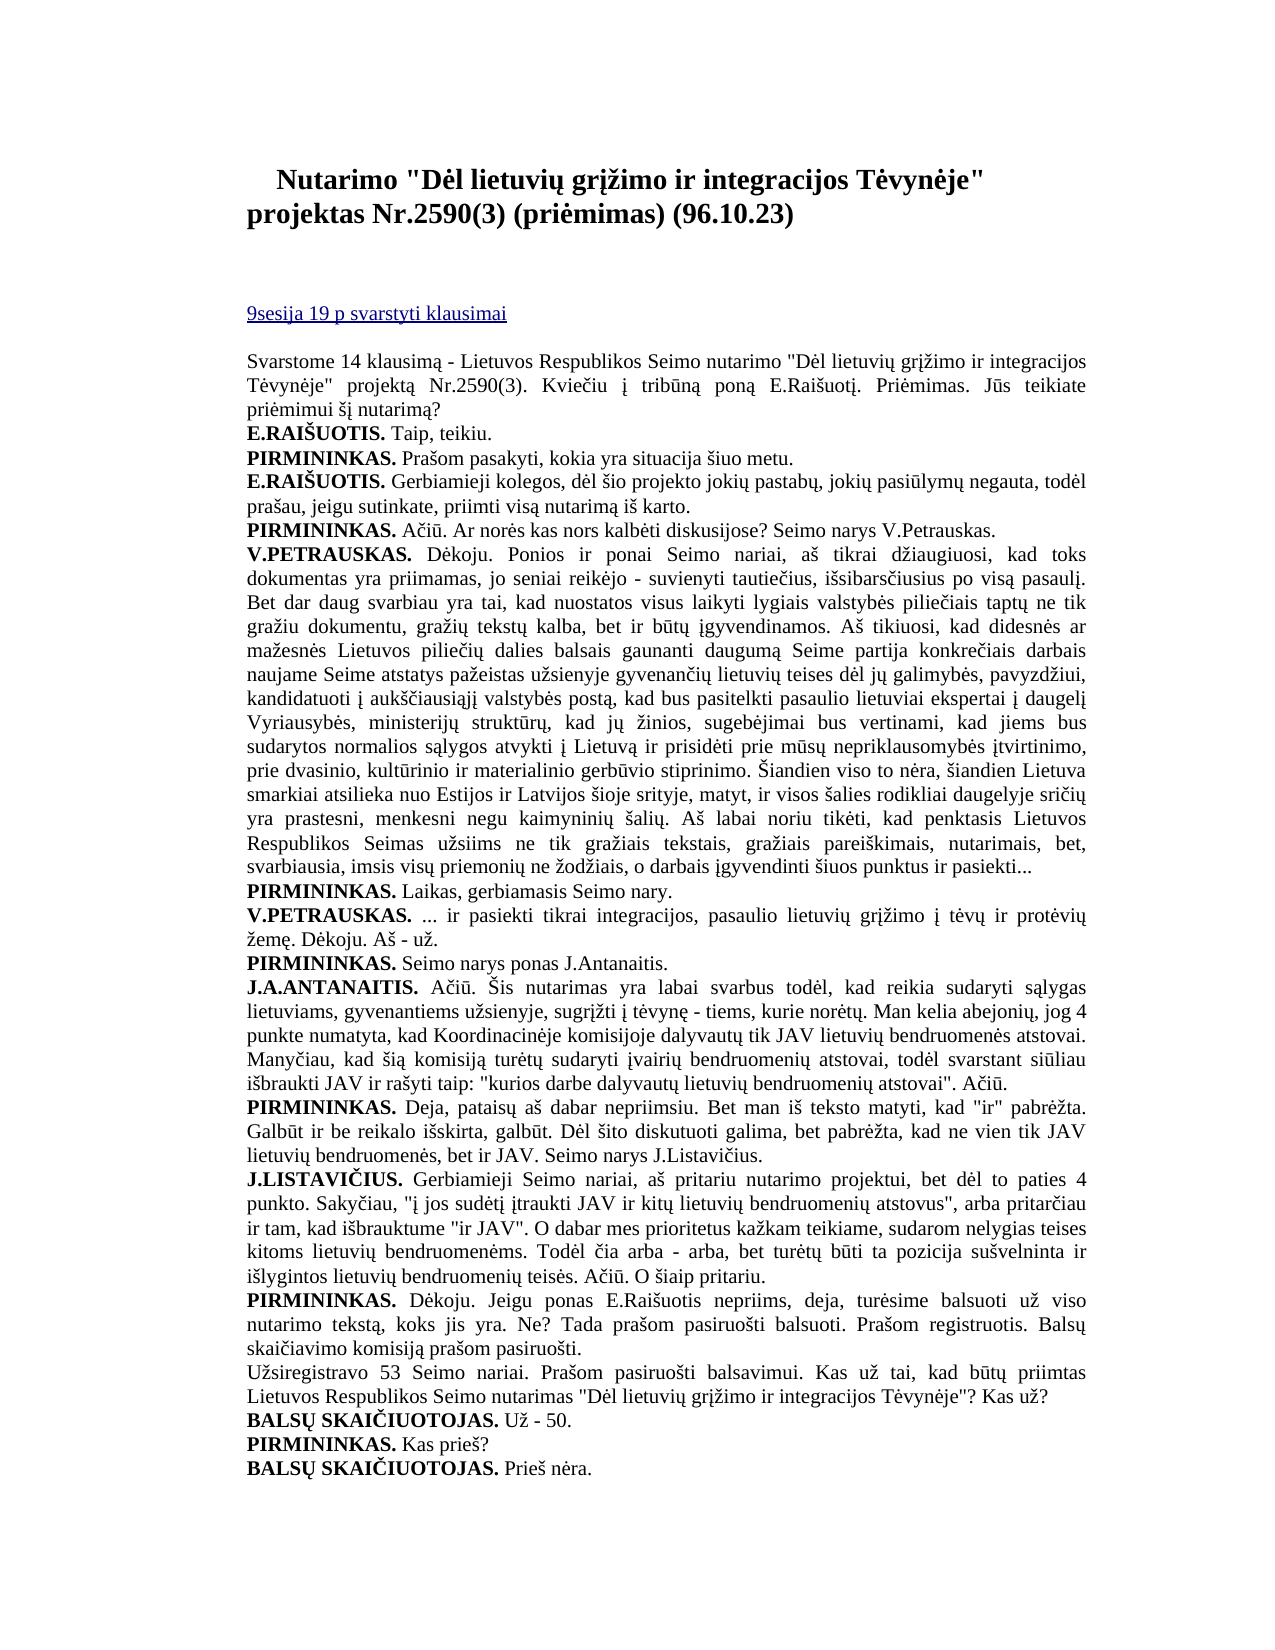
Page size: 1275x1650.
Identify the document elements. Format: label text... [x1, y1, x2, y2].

text E.RAIŠUOTIS. Taip, teikiu. [247, 421, 1087, 445]
text PIRMININKAS. Ačiū. Ar norės kas nors kalbėti diskusijose? Seimo narys V.Petrauskas. [247, 518, 1087, 542]
text PIRMININKAS. Seimo narys ponas J.Antanaitis. [247, 951, 1087, 975]
text Užsiregistravo 53 Seimo nariai. Prašom pasiruošti balsavimui. Kas už tai, kad būtų priimtas Lietuvos Respublikos Seimo nutarimas "Dėl lietuvių grįžimo ir integracijos Tėvynėje"? Kas už? [247, 1360, 1087, 1408]
text PIRMININKAS. Deja, pataisų aš dabar nepriimsiu. Bet man iš teksto matyti, kad "ir" pabrėžta. Galbūt ir be reikalo išskirta, galbūt. Dėl šito diskutuoti galima, bet pabrėžta, kad ne vien tik JAV lietuvių bendruomenės, bet ir JAV. Seimo narys J.Listavičius. [247, 1095, 1087, 1167]
text J.LISTAVIČIUS. Gerbiamieji Seimo nariai, aš pritariu nutarimo projektui, bet dėl to paties 4 punkto. Sakyčiau, "į jos sudėtį įtraukti JAV ir kitų lietuvių bendruomenių atstovus", arba pritarčiau ir tam, kad išbrauktume "ir JAV". O dabar mes prioritetus kažkam teikiame, sudarom nelygias teises kitoms lietuvių bendruomenėms. Todėl čia arba - arba, bet turėtų būti ta pozicija sušvelninta ir išlygintos lietuvių bendruomenių teisės. Ačiū. O šiaip pritariu. [247, 1167, 1087, 1288]
text PIRMININKAS. Dėkoju. Jeigu ponas E.Raišuotis nepriims, deja, turėsime balsuoti už viso nutarimo tekstą, koks jis yra. Ne? Tada prašom pasiruošti balsuoti. Prašom registruotis. Balsų skaičiavimo komisiją prašom pasiruošti. [247, 1288, 1087, 1360]
text BALSŲ SKAIČIUOTOJAS. Prieš nėra. [247, 1456, 1087, 1480]
text PIRMININKAS. Laikas, gerbiamasis Seimo nary. [247, 878, 1087, 903]
text E.RAIŠUOTIS. Gerbiamieji kolegos, dėl šio projekto jokių pastabų, jokių pasiūlymų negauta, todėl prašau, jeigu sutinkate, priimti visą nutarimą iš karto. [247, 469, 1087, 518]
text Svarstome 14 klausimą - Lietuvos Respublikos Seimo nutarimo "Dėl lietuvių grįžimo ir integracijos Tėvynėje" projektą Nr.2590(3). Kviečiu į tribūną poną E.Raišuotį. Priėmimas. Jūs teikiate priėmimui šį nutarimą? [247, 349, 1087, 421]
text J.A.ANTANAITIS. Ačiū. Šis nutarimas yra labai svarbus todėl, kad reikia sudaryti sąlygas lietuviams, gyvenantiems užsienyje, sugrįžti į tėvynę - tiems, kurie norėtų. Man kelia abejonių, jog 4 punkte numatyta, kad Koordinacinėje komisijoje dalyvautų tik JAV lietuvių bendruomenės atstovai. Manyčiau, kad šią komisiją turėtų sudaryti įvairių bendruomenių atstovai, todėl svarstant siūliau išbraukti JAV ir rašyti taip: "kurios darbe dalyvautų lietuvių bendruomenių atstovai". Ačiū. [247, 975, 1087, 1095]
text 9sesija 19 p svarstyti klausimai [247, 301, 1087, 325]
text V.PETRAUSKAS. ... ir pasiekti tikrai integracijos, pasaulio lietuvių grįžimo į tėvų ir protėvių žemę. Dėkoju. Aš - už. [247, 903, 1087, 951]
text Nutarimo "Dėl lietuvių grįžimo ir integracijos Tėvynėje" projektas Nr.2590(3) (priėmimas) (96.10.23) [247, 162, 1087, 229]
text PIRMININKAS. Prašom pasakyti, kokia yra situacija šiuo metu. [247, 445, 1087, 469]
text PIRMININKAS. Kas prieš? [247, 1432, 1087, 1456]
text V.PETRAUSKAS. Dėkoju. Ponios ir ponai Seimo nariai, aš tikrai džiaugiuosi, kad toks dokumentas yra priimamas, jo seniai reikėjo - suvienyti tautiečius, išsibarsčiusius po visą pasaulį. Bet dar daug svarbiau yra tai, kad nuostatos visus laikyti lygiais valstybės piliečiais taptų ne tik gražiu dokumentu, gražių tekstų kalba, bet ir būtų įgyvendinamos. Aš tikiuosi, kad didesnės ar mažesnės Lietuvos piliečių dalies balsais gaunanti daugumą Seime partija konkrečiais darbais naujame Seime atstatys pažeistas užsienyje gyvenančių lietuvių teises dėl jų galimybės, pavyzdžiui, kandidatuoti į aukščiausiąjį valstybės postą, kad bus pasitelkti pasaulio lietuviai ekspertai į daugelį Vyriausybės, ministerijų struktūrų, kad jų žinios, sugebėjimai bus vertinami, kad jiems bus sudarytos normalios sąlygos atvykti į Lietuvą ir prisidėti prie mūsų nepriklausomybės įtvirtinimo, prie dvasinio, kultūrinio ir materialinio gerbūvio stiprinimo. Šiandien viso to nėra, šiandien Lietuva smarkiai atsilieka nuo Estijos ir Latvijos šioje srityje, matyt, ir visos šalies rodikliai daugelyje sričių yra prastesni, menkesni negu kaimyninių šalių. Aš labai noriu tikėti, kad penktasis Lietuvos Respublikos Seimas užsiims ne tik gražiais tekstais, gražiais pareiškimais, nutarimais, bet, svarbiausia, imsis visų priemonių ne žodžiais, o darbais įgyvendinti šiuos punktus ir pasiekti... [247, 542, 1087, 878]
text BALSŲ SKAIČIUOTOJAS. Už - 50. [247, 1408, 1087, 1432]
